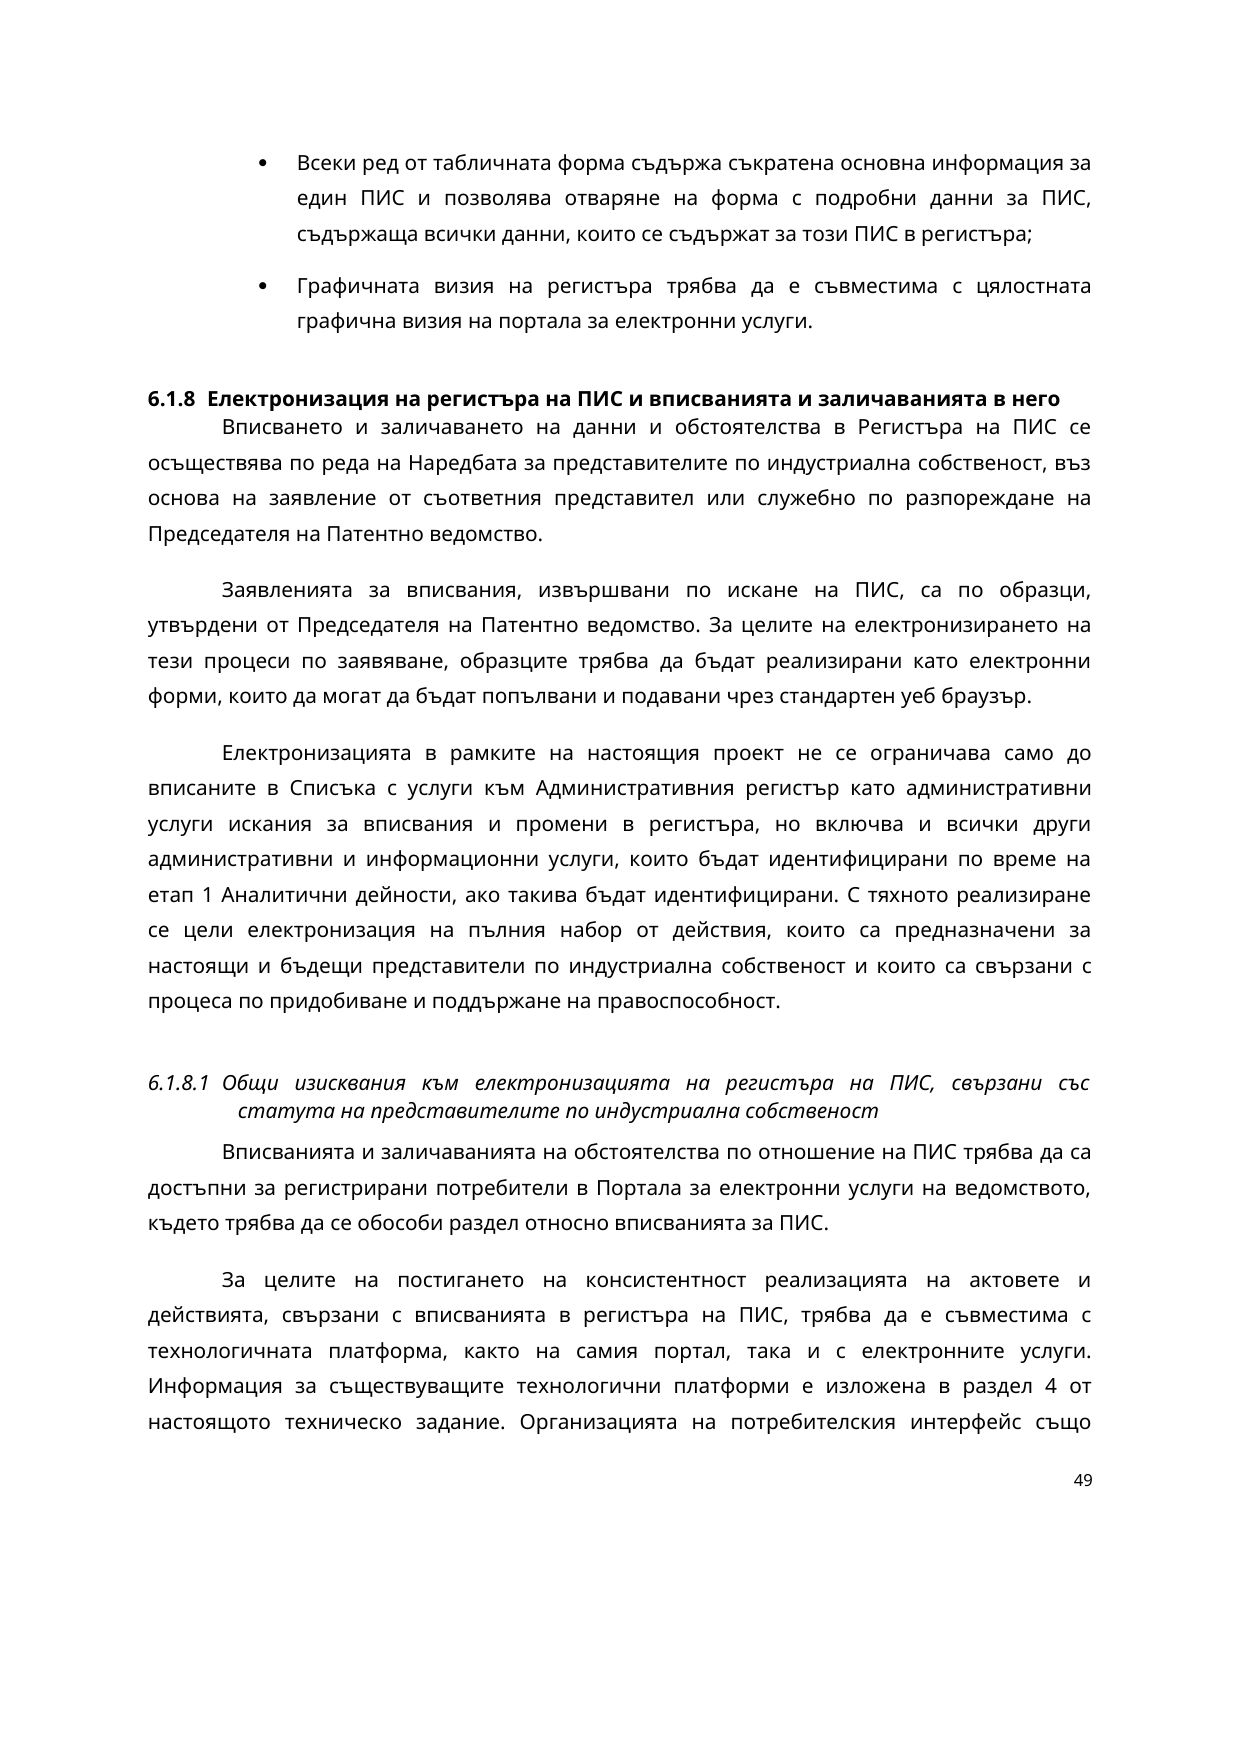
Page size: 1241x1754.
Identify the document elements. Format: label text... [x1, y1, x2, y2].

list Графичната визия на регистъра трябва да е съвместима с цялостната графична визия на портала за електронни услуги. [259, 271, 1092, 335]
subtitle Общи изисквания към електронизацията на регистъра на ПИС, свързани със статута на представителите по индустриална собственост [148, 1068, 1092, 1125]
subtitle Електронизация на регистъра на ПИС и вписванията и заличаванията в него [148, 384, 1092, 412]
text За целите на постигането на консистентност реализацията на актовете и действията, свързани с вписванията в регистъра на ПИС, трябва да е съвместима с технологичната платформа, както на самия портал, така и с електронните услуги. Информация за съществуващите технологични платформи е изложена в раздел 4 от настоящото техническо задание. Организацията на потребителския интерфейс също [148, 1265, 1092, 1435]
list Всеки ред от табличната форма съдържа съкратена основна информация за един ПИС и позволява отваряне на форма с подробни данни за ПИС, съдържаща всички данни, които се съдържат за този ПИС в регистъра; [259, 148, 1092, 247]
text Вписванията и заличаванията на обстоятелства по отношение на ПИС трябва да са достъпни за регистрирани потребители в Портала за електронни услуги на ведомството, където трябва да се обособи раздел относно вписванията за ПИС. [148, 1137, 1092, 1237]
text Заявленията за вписвания, извършвани по искане на ПИС, са по образци, утвърдени от Председателя на Патентно ведомство. За целите на електронизирането на тези процеси по заявяване, образците трябва да бъдат реализирани като електронни форми, които да могат да бъдат попълвани и подавани чрез стандартен уеб браузър. [148, 575, 1092, 710]
text Електронизацията в рамките на настоящия проект не се ограничава само до вписаните в Списъка с услуги към Административния регистър като административни услуги искания за вписвания и промени в регистъра, но включва и всички други административни и информационни услуги, които бъдат идентифицирани по време на етап 1 Аналитични дейности, ако такива бъдат идентифицирани. С тяхното реализиране се цели електронизация на пълния набор от действия, които са предназначени за настоящи и бъдещи представители по индустриална собственост и които са свързани с процеса по придобиване и поддържане на правоспособност. [148, 738, 1092, 1015]
text Вписването и заличаването на данни и обстоятелства в Регистъра на ПИС се осъществява по реда на Наредбата за представителите по индустриална собственост, въз основа на заявление от съответния представител или служебно по разпореждане на Председателя на Патентно ведомство. [148, 412, 1092, 547]
